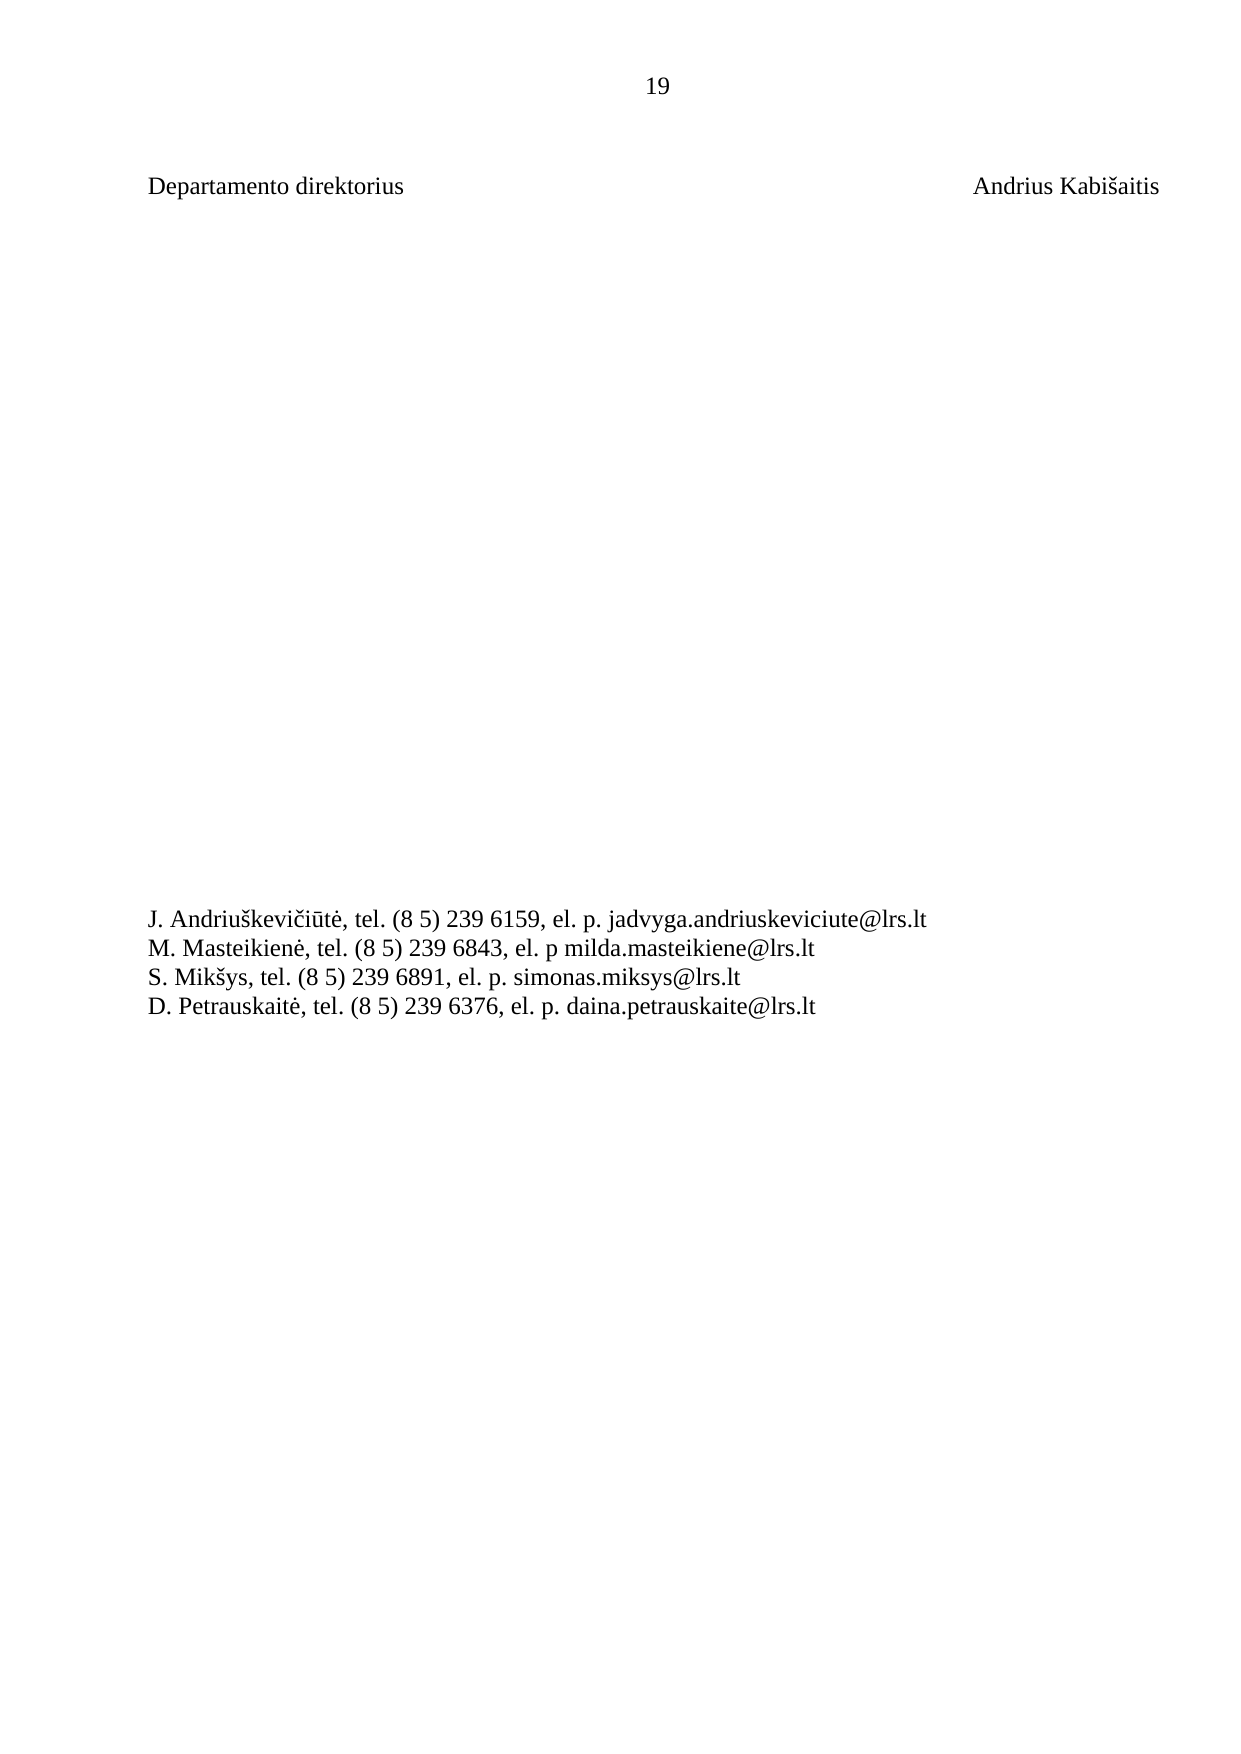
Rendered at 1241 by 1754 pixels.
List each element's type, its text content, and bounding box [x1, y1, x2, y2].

text Departamento direktorius Andrius Kabišaitis [148, 171, 1162, 200]
text D. Petrauskaitė, tel. (8 5) 239 6376, el. p. daina.petrauskaite@lrs.lt [148, 991, 1167, 1019]
text J. Andriuškevičiūtė, tel. (8 5) 239 6159, el. p. jadvyga.andriuskeviciute@lrs.lt [148, 904, 1167, 933]
text M. Masteikienė, tel. (8 5) 239 6843, el. p milda.masteikiene@lrs.lt [148, 933, 1167, 962]
text S. Mikšys, tel. (8 5) 239 6891, el. p. simonas.miksys@lrs.lt [148, 962, 1167, 991]
